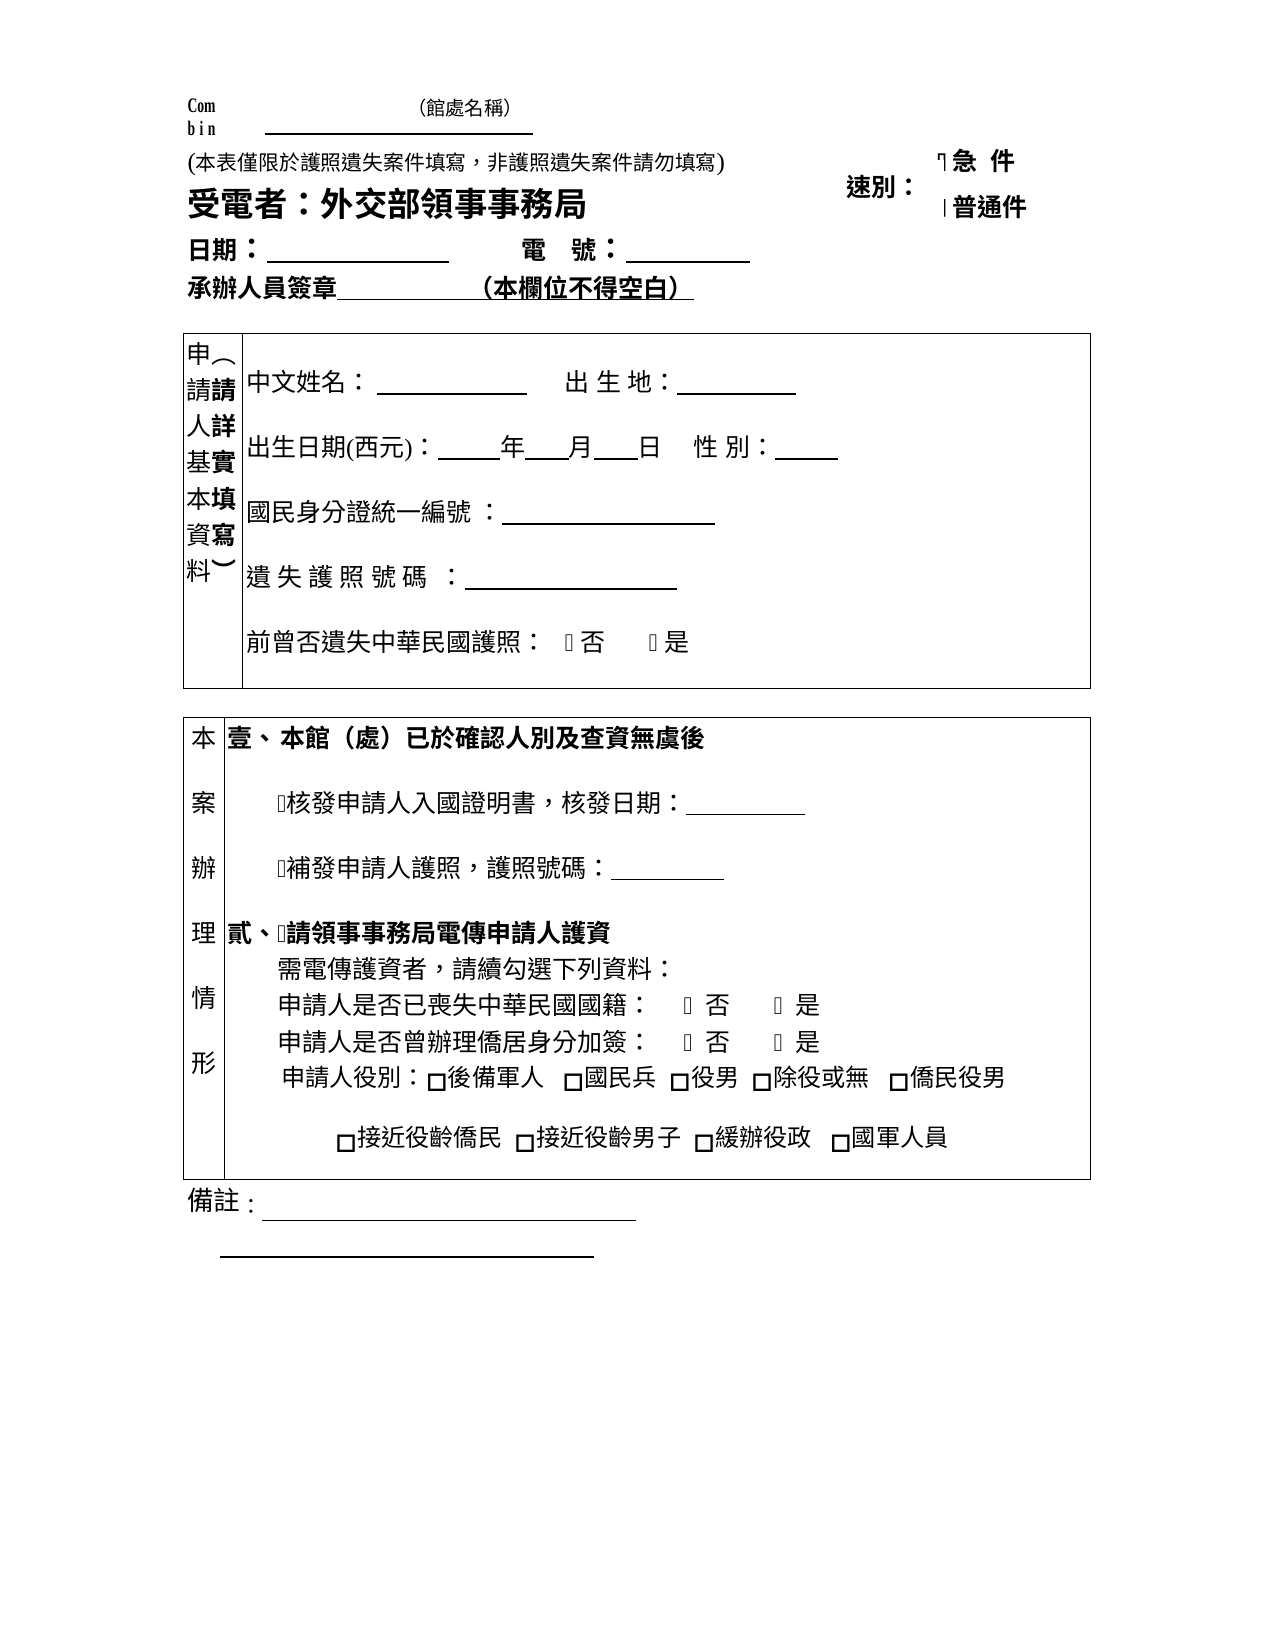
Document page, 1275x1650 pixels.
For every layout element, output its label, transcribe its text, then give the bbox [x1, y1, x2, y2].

text (本表僅限於護照遺失案件填寫，非護照遺失案件請勿填寫)  急 件 [187, 141, 1088, 235]
text 承辦人員簽章 （本欄位不得空白） [187, 268, 1088, 304]
text 備註： [187, 1180, 1088, 1246]
text 日期： 電 號： [187, 226, 1088, 268]
table_header 本 案 辦 理 情 形 [184, 718, 224, 1179]
table_header 中文姓名： 出 生 地： 出生日期(西元)： 年 月 日 性 別： 國民身分證統一編號 ： 遺 失 護 照 號 碼 ： 前曾否遺失中華民國護照：  否  是 [243, 334, 1090, 687]
table_header 申︵ 請請 人詳 基實 本填 資寫 料︶ [184, 334, 242, 687]
text 受電者：外交部領事事務局  普通件 [944, 178, 1088, 226]
text 受電者：外交部領事事務局  普通件 [187, 178, 831, 226]
text Combin （館處名稱） [187, 89, 1088, 141]
text 速別： [847, 168, 921, 204]
table_header 本館（處）已於確認人別及查資無虞後 核發申請人入國證明書，核發日期： 補發申請人護照，護照號碼： 貳、請領事事務局電傳申請人護資 需電傳護資者，請續勾選下列資料： 申請人是否已喪失中華民國國籍：  否  是 申請人是否曾辦理僑居身分加簽：  否  是 申請人役別：後備軍人 國民兵 役男 除役或無 僑民役男 接近役齡僑民 接近役齡男子 緩辦役政 國軍人員 [225, 718, 1090, 1179]
